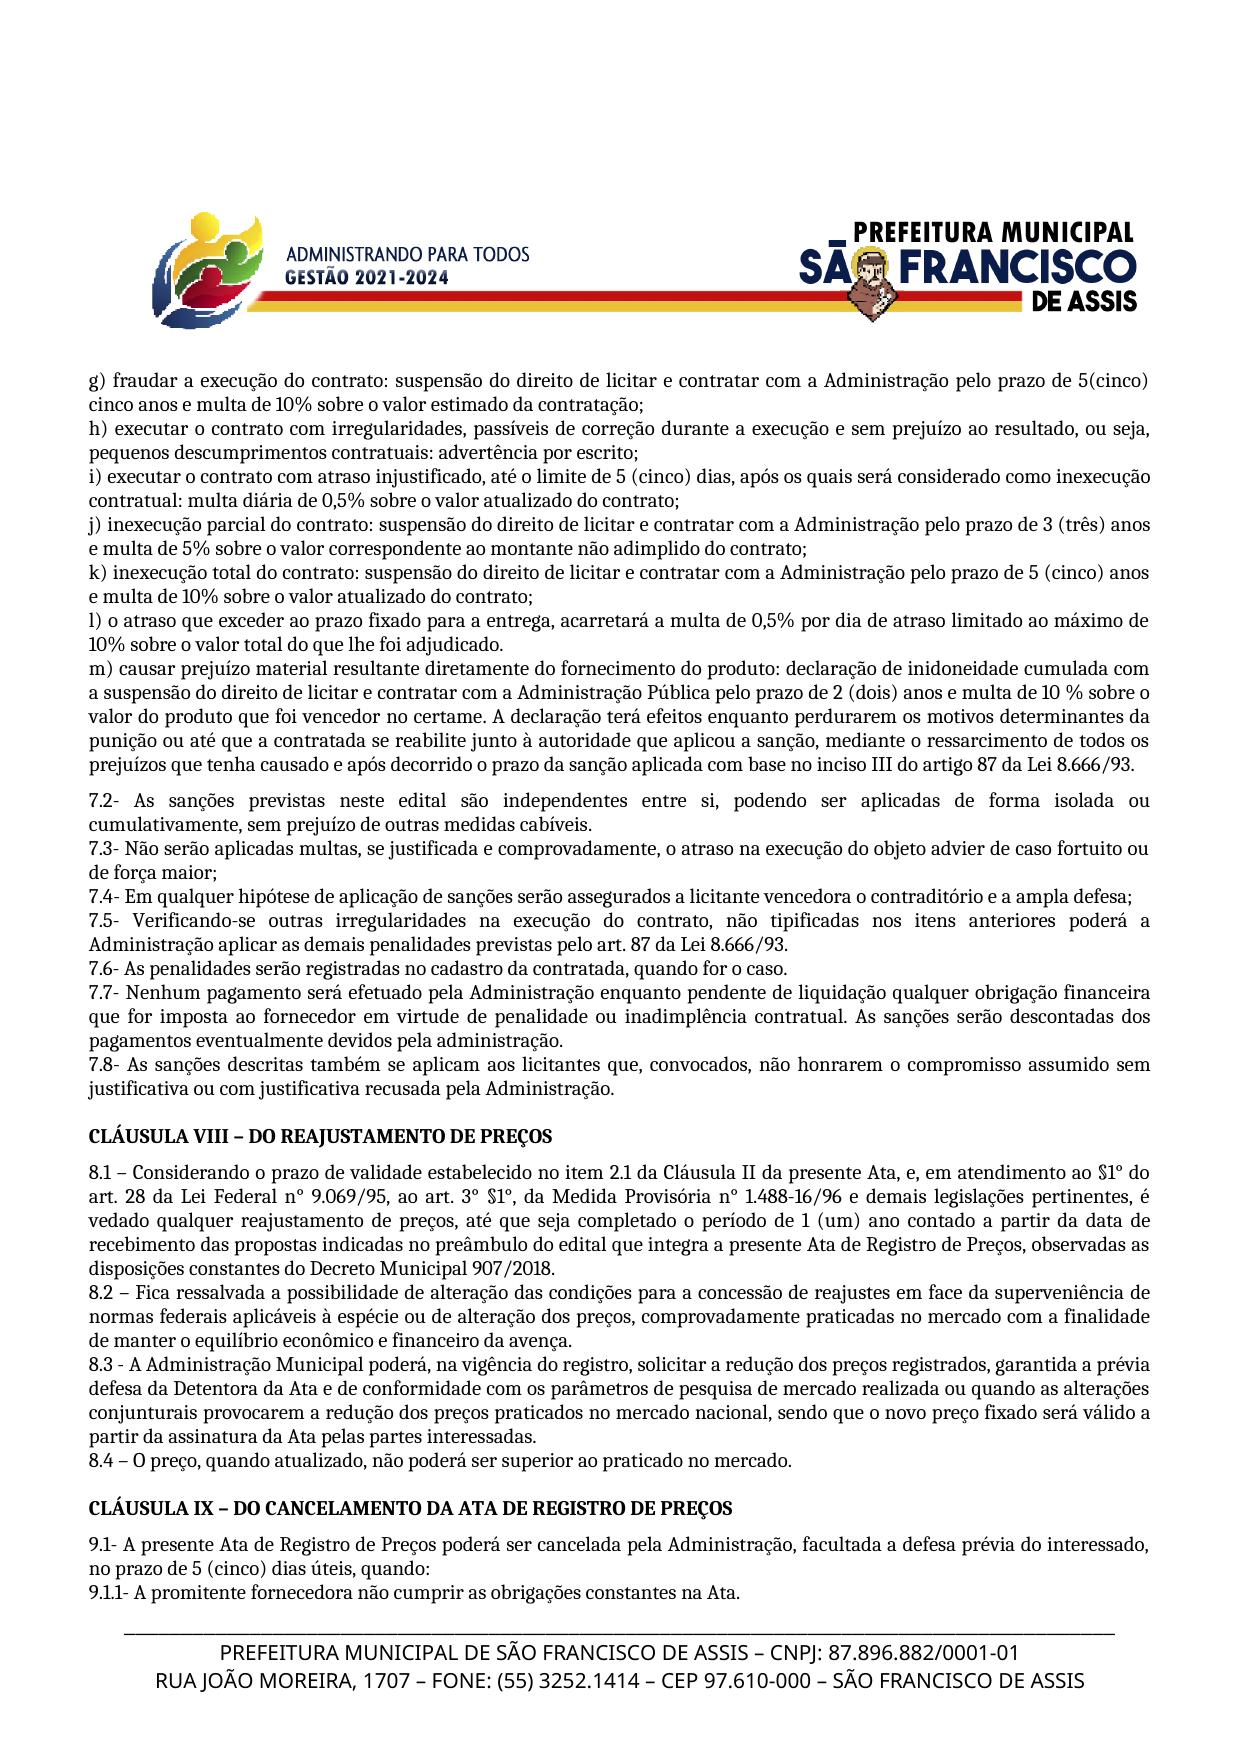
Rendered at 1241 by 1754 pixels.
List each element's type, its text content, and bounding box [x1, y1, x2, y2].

text 8.4 – O preço, quando atualizado, não poderá ser superior ao praticado no mercado. [89, 1448, 1152, 1472]
text 7.7- Nenhum pagamento será efetuado pela Administração enquanto pendente de liquidação qualquer obrigação financeira que for imposta ao fornecedor em virtude de penalidade ou inadimplência contratual. As sanções serão descontadas dos pagamentos eventualmente devidos pela administração. [89, 981, 1152, 1052]
text CLÁUSULA VIII – DO REAJUSTAMENTO DE PREÇOS [89, 1124, 1152, 1148]
text m) causar prejuízo material resultante diretamente do fornecimento do produto: declaração de inidoneidade cumulada com a suspensão do direito de licitar e contratar com a Administração Pública pelo prazo de 2 (dois) anos e multa de 10 % sobre o valor do produto que foi vencedor no certame. A declaração terá efeitos enquanto perdurarem os motivos determinantes da punição ou até que a contratada se reabilite junto à autoridade que aplicou a sanção, mediante o ressarcimento de todos os prejuízos que tenha causado e após decorrido o prazo da sanção aplicada com base no inciso III do artigo 87 da Lei 8.666/93. [89, 657, 1152, 776]
text h) executar o contrato com irregularidades, passíveis de correção durante a execução e sem prejuízo ao resultado, ou seja, pequenos descumprimentos contratuais: advertência por escrito; [89, 417, 1152, 465]
text 7.6- As penalidades serão registradas no cadastro da contratada, quando for o caso. [89, 957, 1152, 981]
text 8.2 – Fica ressalvada a possibilidade de alteração das condições para a concessão de reajustes em face da superveniência de normas federais aplicáveis à espécie ou de alteração dos preços, comprovadamente praticadas no mercado com a finalidade de manter o equilíbrio econômico e financeiro da avença. [89, 1281, 1152, 1352]
text g) fraudar a execução do contrato: suspensão do direito de licitar e contratar com a Administração pelo prazo de 5(cinco) cinco anos e multa de 10% sobre o valor estimado da contratação; [89, 369, 1152, 417]
text i) executar o contrato com atraso injustificado, até o limite de 5 (cinco) dias, após os quais será considerado como inexecução contratual: multa diária de 0,5% sobre o valor atualizado do contrato; [89, 465, 1152, 513]
text 7.5- Verificando-se outras irregularidades na execução do contrato, não tipificadas nos itens anteriores poderá a Administração aplicar as demais penalidades previstas pelo art. 87 da Lei 8.666/93. [89, 909, 1152, 957]
text j) inexecução parcial do contrato: suspensão do direito de licitar e contratar com a Administração pelo prazo de 3 (três) anos e multa de 5% sobre o valor correspondente ao montante não adimplido do contrato; [89, 513, 1152, 561]
text k) inexecução total do contrato: suspensão do direito de licitar e contratar com a Administração pelo prazo de 5 (cinco) anos e multa de 10% sobre o valor atualizado do contrato; [89, 561, 1152, 609]
text 8.1 – Considerando o prazo de validade estabelecido no item 2.1 da Cláusula II da presente Ata, e, em atendimento ao §1° do art. 28 da Lei Federal n° 9.069/95, ao art. 3° §1°, da Medida Provisória n° 1.488-16/96 e demais legislações pertinentes, é vedado qualquer reajustamento de preços, até que seja completado o período de 1 (um) ano contado a partir da data de recebimento das propostas indicadas no preâmbulo do edital que integra a presente Ata de Registro de Preços, observadas as disposições constantes do Decreto Municipal 907/2018. [89, 1161, 1152, 1281]
text 8.3 - A Administração Municipal poderá, na vigência do registro, solicitar a redução dos preços registrados, garantida a prévia defesa da Detentora da Ata e de conformidade com os parâmetros de pesquisa de mercado realizada ou quando as alterações conjunturais provocarem a redução dos preços praticados no mercado nacional, sendo que o novo preço fixado será válido a partir da assinatura da Ata pelas partes interessadas. [89, 1352, 1152, 1448]
text 9.1- A presente Ata de Registro de Preços poderá ser cancelada pela Administração, facultada a defesa prévia do interessado, no prazo de 5 (cinco) dias úteis, quando: [89, 1533, 1152, 1581]
text 7.3- Não serão aplicadas multas, se justificada e comprovadamente, o atraso na execução do objeto advier de caso fortuito ou de força maior; [89, 837, 1152, 885]
text CLÁUSULA IX – DO CANCELAMENTO DA ATA DE REGISTRO DE PREÇOS [89, 1496, 1152, 1520]
text 9.1.1- A promitente fornecedora não cumprir as obrigações constantes na Ata. [89, 1581, 1152, 1604]
text l) o atraso que exceder ao prazo fixado para a entrega, acarretará a multa de 0,5% por dia de atraso limitado ao máximo de 10% sobre o valor total do que lhe foi adjudicado. [89, 609, 1152, 657]
text 7.4- Em qualquer hipótese de aplicação de sanções serão assegurados a licitante vencedora o contraditório e a ampla defesa; [89, 885, 1152, 909]
text 7.8- As sanções descritas também se aplicam aos licitantes que, convocados, não honrarem o compromisso assumido sem justificativa ou com justificativa recusada pela Administração. [89, 1052, 1152, 1100]
text 7.2- As sanções previstas neste edital são independentes entre si, podendo ser aplicadas de forma isolada ou cumulativamente, sem prejuízo de outras medidas cabíveis. [89, 789, 1152, 837]
